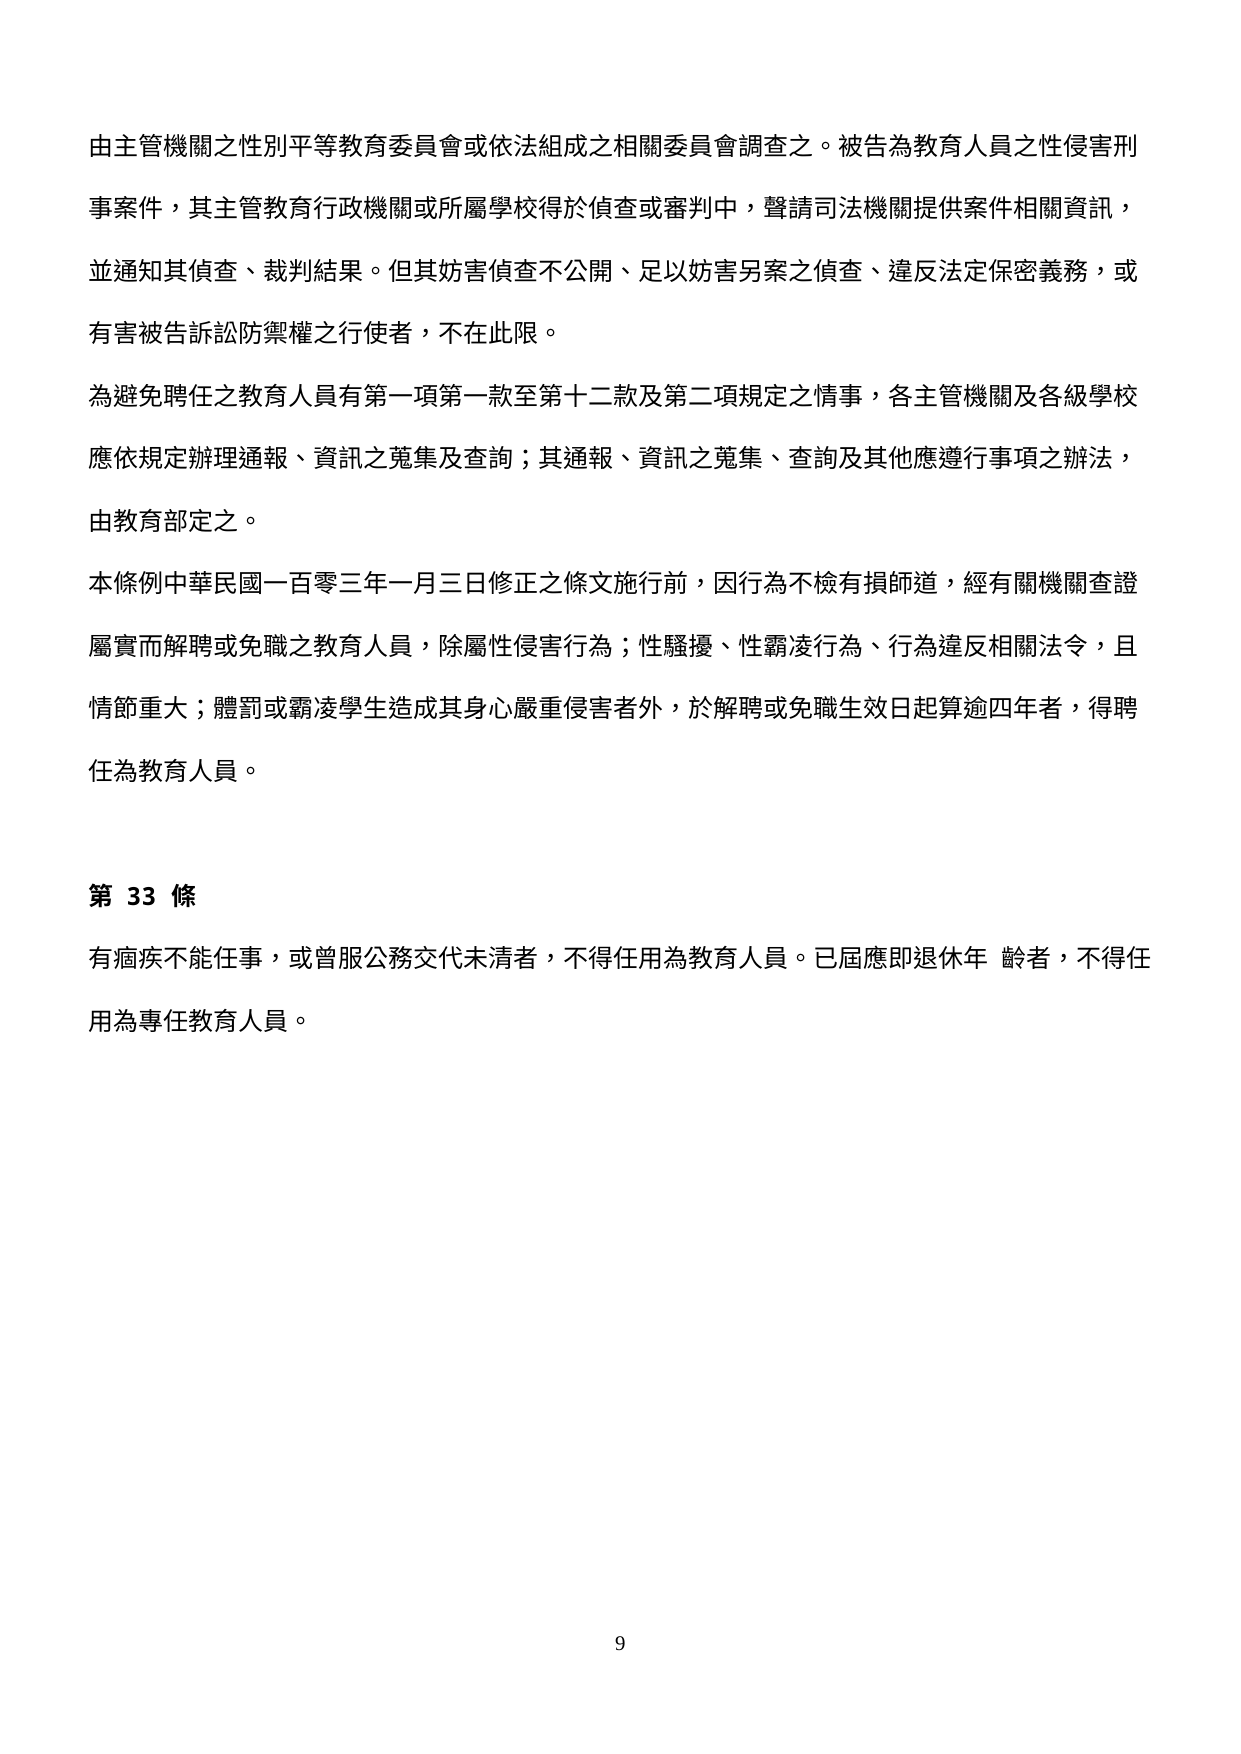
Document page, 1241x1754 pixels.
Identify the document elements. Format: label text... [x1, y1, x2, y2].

text 有痼疾不能任事，或曾服公務交代未清者，不得任用為教育人員。已屆應即退休年 齡者，不得任用為專任教育人員。 [89, 915, 1152, 1040]
text 由主管機關之性別平等教育委員會或依法組成之相關委員會調查之。被告為教育人員之性侵害刑事案件，其主管教育行政機關或所屬學校得於偵查或審判中，聲請司法機關提供案件相關資訊，並通知其偵查、裁判結果。但其妨害偵查不公開、足以妨害另案之偵查、違反法定保密義務，或有害被告訴訟防禦權之行使者，不在此限。 [89, 103, 1152, 353]
text 第 33 條 [89, 853, 1152, 915]
text 本條例中華民國一百零三年一月三日修正之條文施行前，因行為不檢有損師道，經有關機關查證屬實而解聘或免職之教育人員，除屬性侵害行為；性騷擾、性霸凌行為、行為違反相關法令，且情節重大；體罰或霸凌學生造成其身心嚴重侵害者外，於解聘或免職生效日起算逾四年者，得聘任為教育人員。 [89, 540, 1152, 790]
text 為避免聘任之教育人員有第一項第一款至第十二款及第二項規定之情事，各主管機關及各級學校應依規定辦理通報、資訊之蒐集及查詢；其通報、資訊之蒐集、查詢及其他應遵行事項之辦法，由教育部定之。 [89, 353, 1152, 540]
